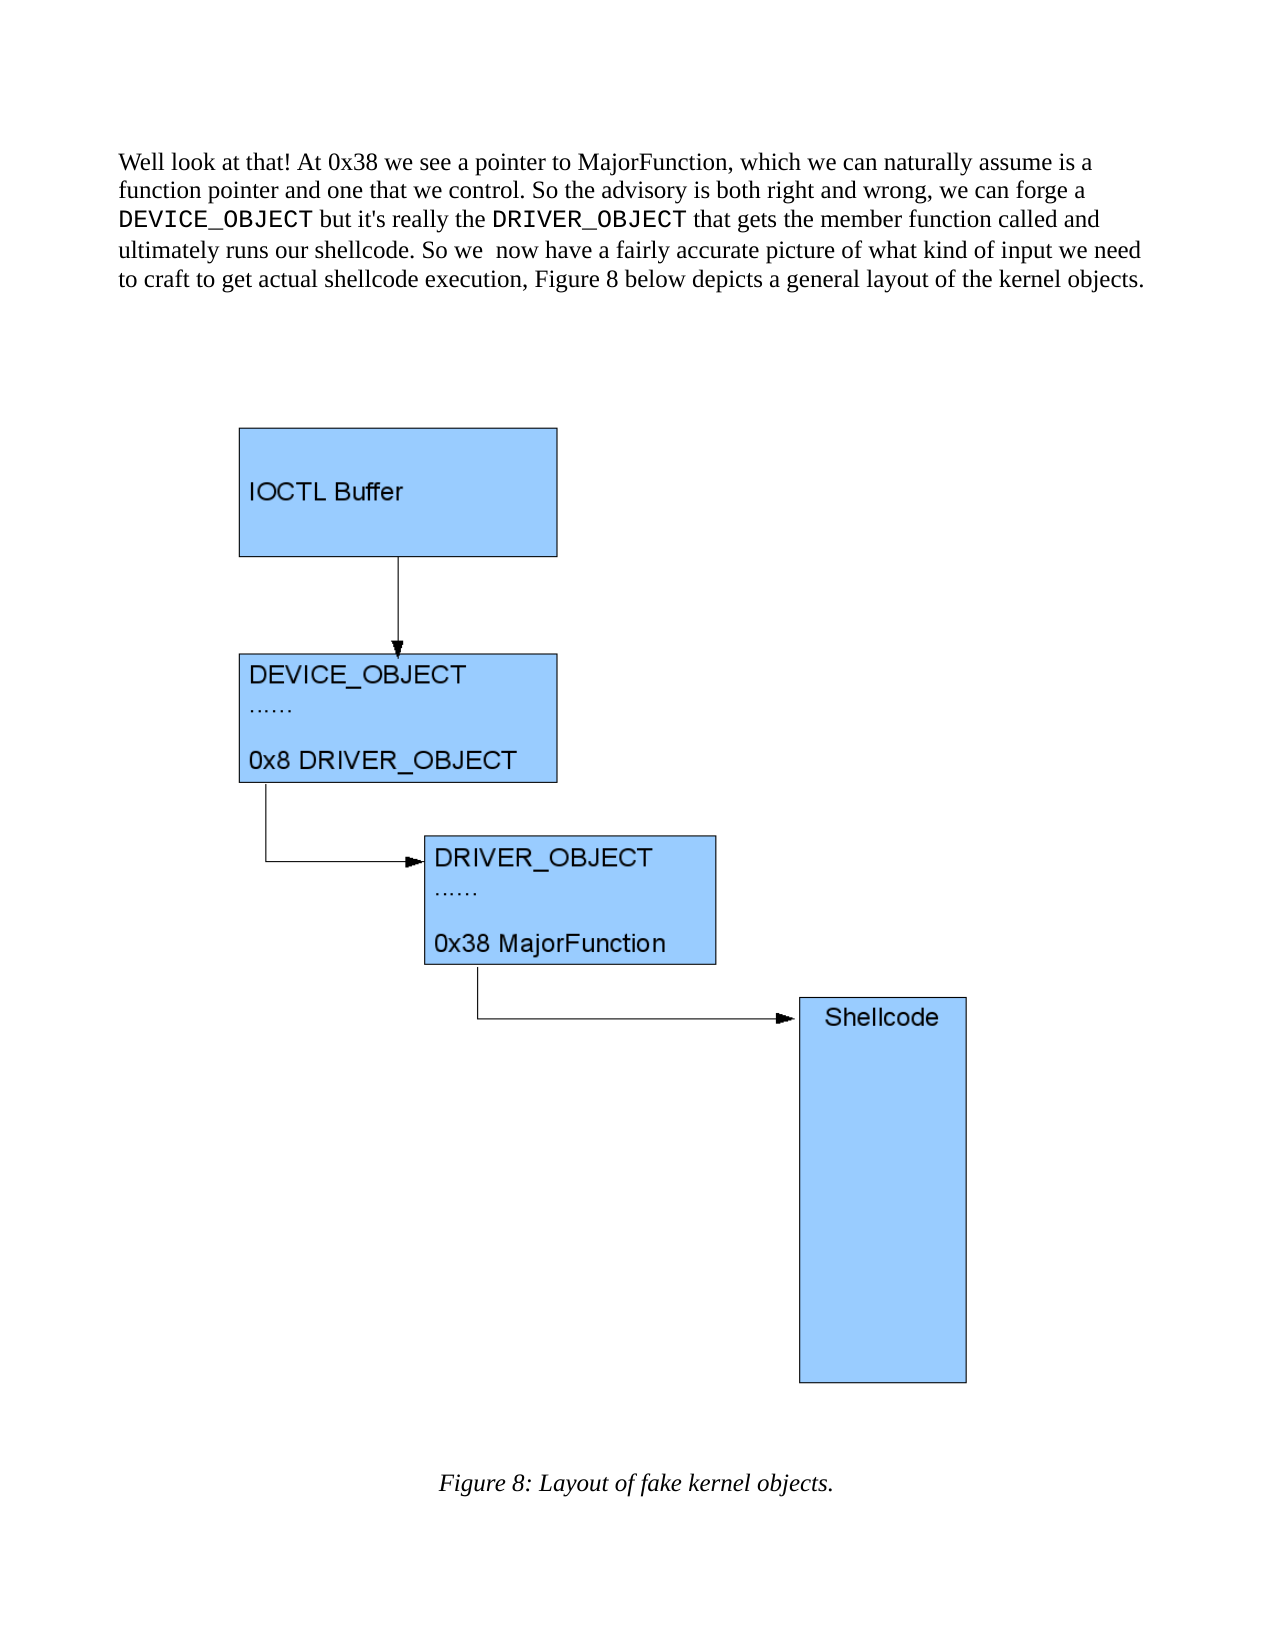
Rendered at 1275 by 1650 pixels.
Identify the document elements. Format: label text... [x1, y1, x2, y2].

text Figure 8: Layout of fake kernel objects. [118, 1468, 1157, 1497]
picture [144, 311, 1044, 1440]
text Well look at that! At 0x38 we see a pointer to MajorFunction, which we can naturally assume is a function pointer and one that we control. So the advisory is both right and wrong, we can forge a DEVICE_OBJECT but it's really the DRIVER_OBJECT that gets the member function called and ultimately runs our shellcode. So we now have a fairly accurate picture of what kind of input we need to craft to get actual shellcode execution, Figure 8 below depicts a general layout of the kernel objects. [118, 147, 1157, 293]
